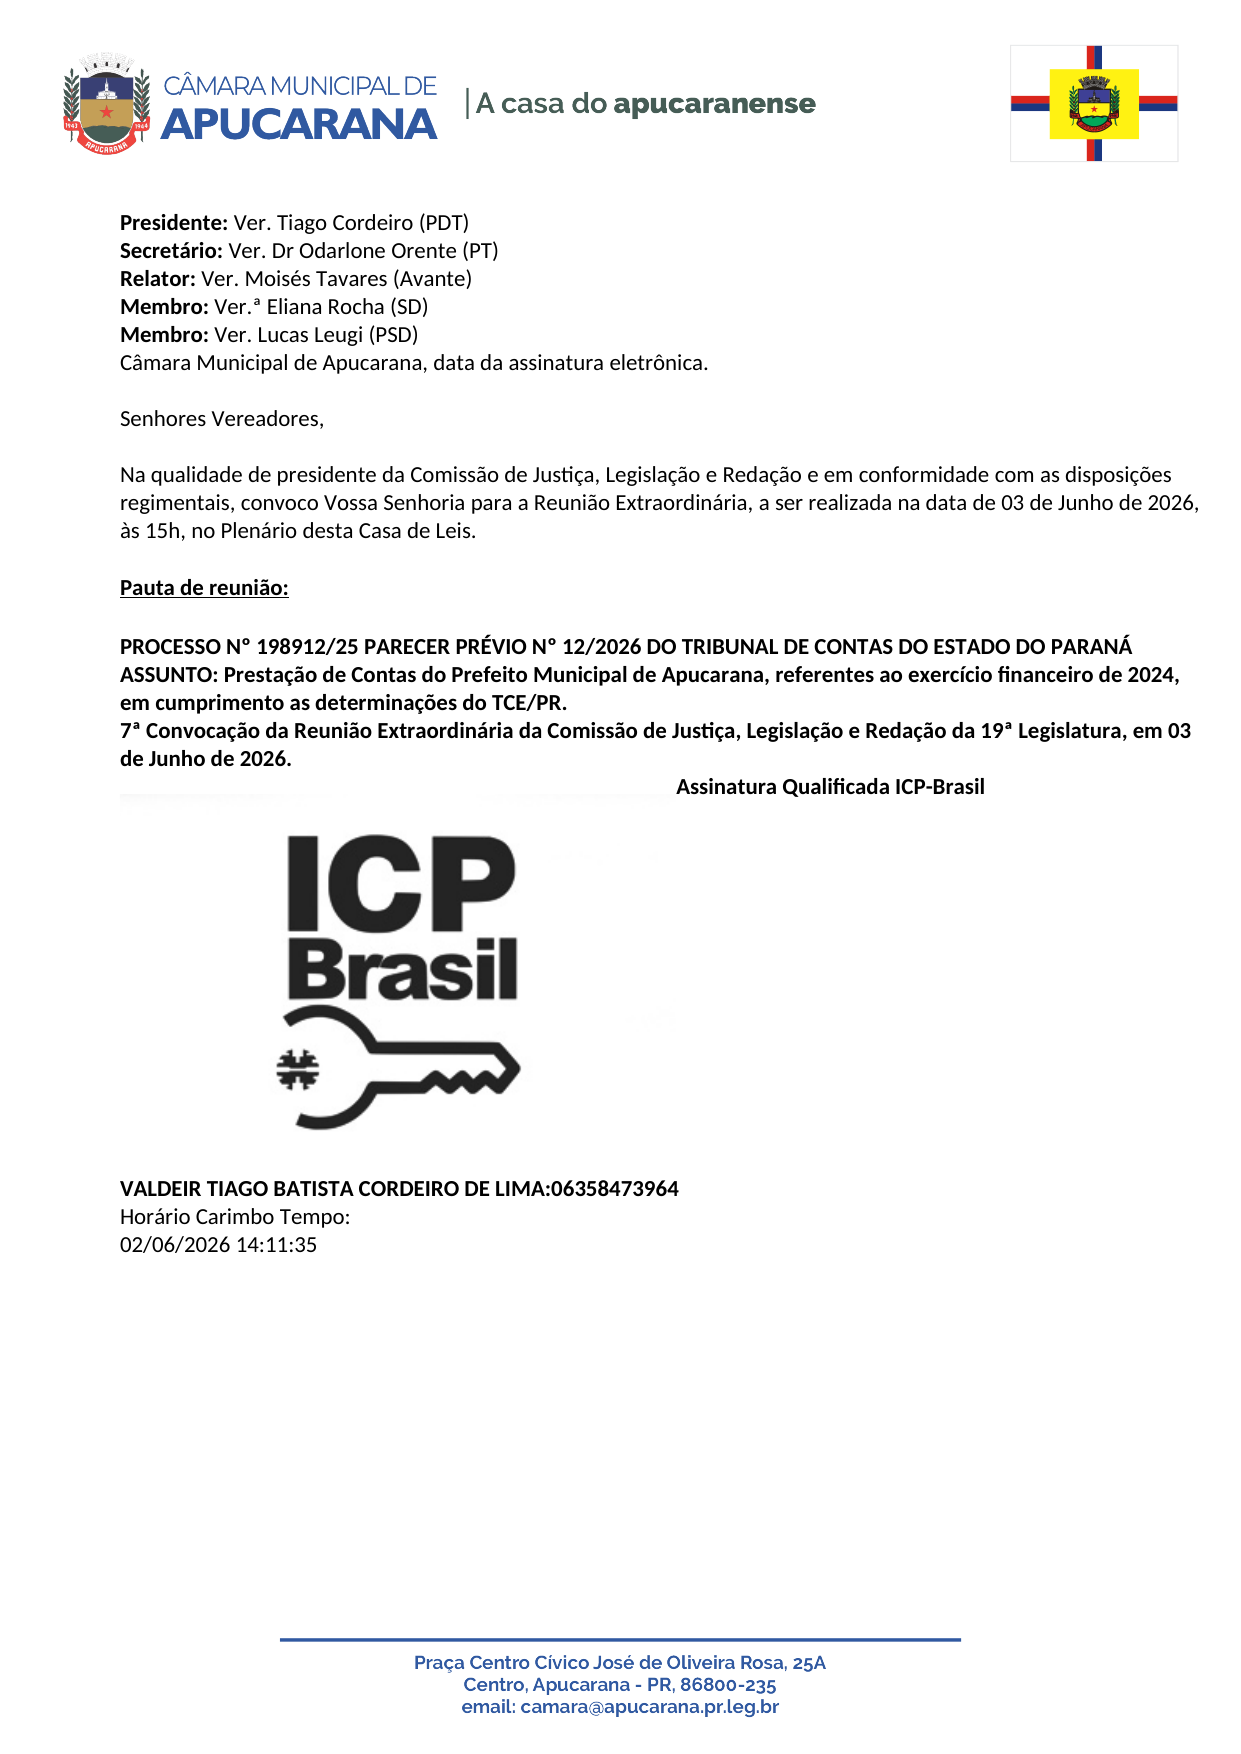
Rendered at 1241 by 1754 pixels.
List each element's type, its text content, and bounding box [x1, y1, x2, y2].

table_cell PROCESSO Nº 198912/25 PARECER PRÉVIO Nº 12/2026 DO TRIBUNAL DE CONTAS DO ESTADO DO PARANÁ ASSUNTO: Prestação de Contas do Prefeito Municipal de Apucarana, referentes ao exercício financeiro de 2024, em cumprimento as determinações do TCE/PR. 7ª Convocação da Reunião Extraordinária da Comissão de Justiça, Legislação e Redação da 19ª Legislatura, em 03 de Junho de 2026. Assinatura Qualificada ICP-Brasil VALDEIR TIAGO BATISTA CORDEIRO DE LIMA:06358473964 Horário Carimbo Tempo: 02/06/2026 14:11:35 [118, 630, 1212, 1259]
table_header Presidente: Ver. Tiago Cordeiro (PDT) Secretário: Ver. Dr Odarlone Orente (PT) Relator: Ver. Moisés Tavares (Avante) Membro: Ver.ª Eliana Rocha (SD) Membro: Ver. Lucas Leugi (PSD) Câmara Municipal de Apucarana, data da assinatura eletrônica. Senhores Vereadores, Na qualidade de presidente da Comissão de Justiça, Legislação e Redação e em conformidade com as disposições regimentais, convoco Vossa Senhoria para a Reunião Extraordinária, a ser realizada na data de 03 de Junho de 2026, às 15h, no Plenário desta Casa de Leis. Pauta de reunião: [118, 207, 1212, 630]
